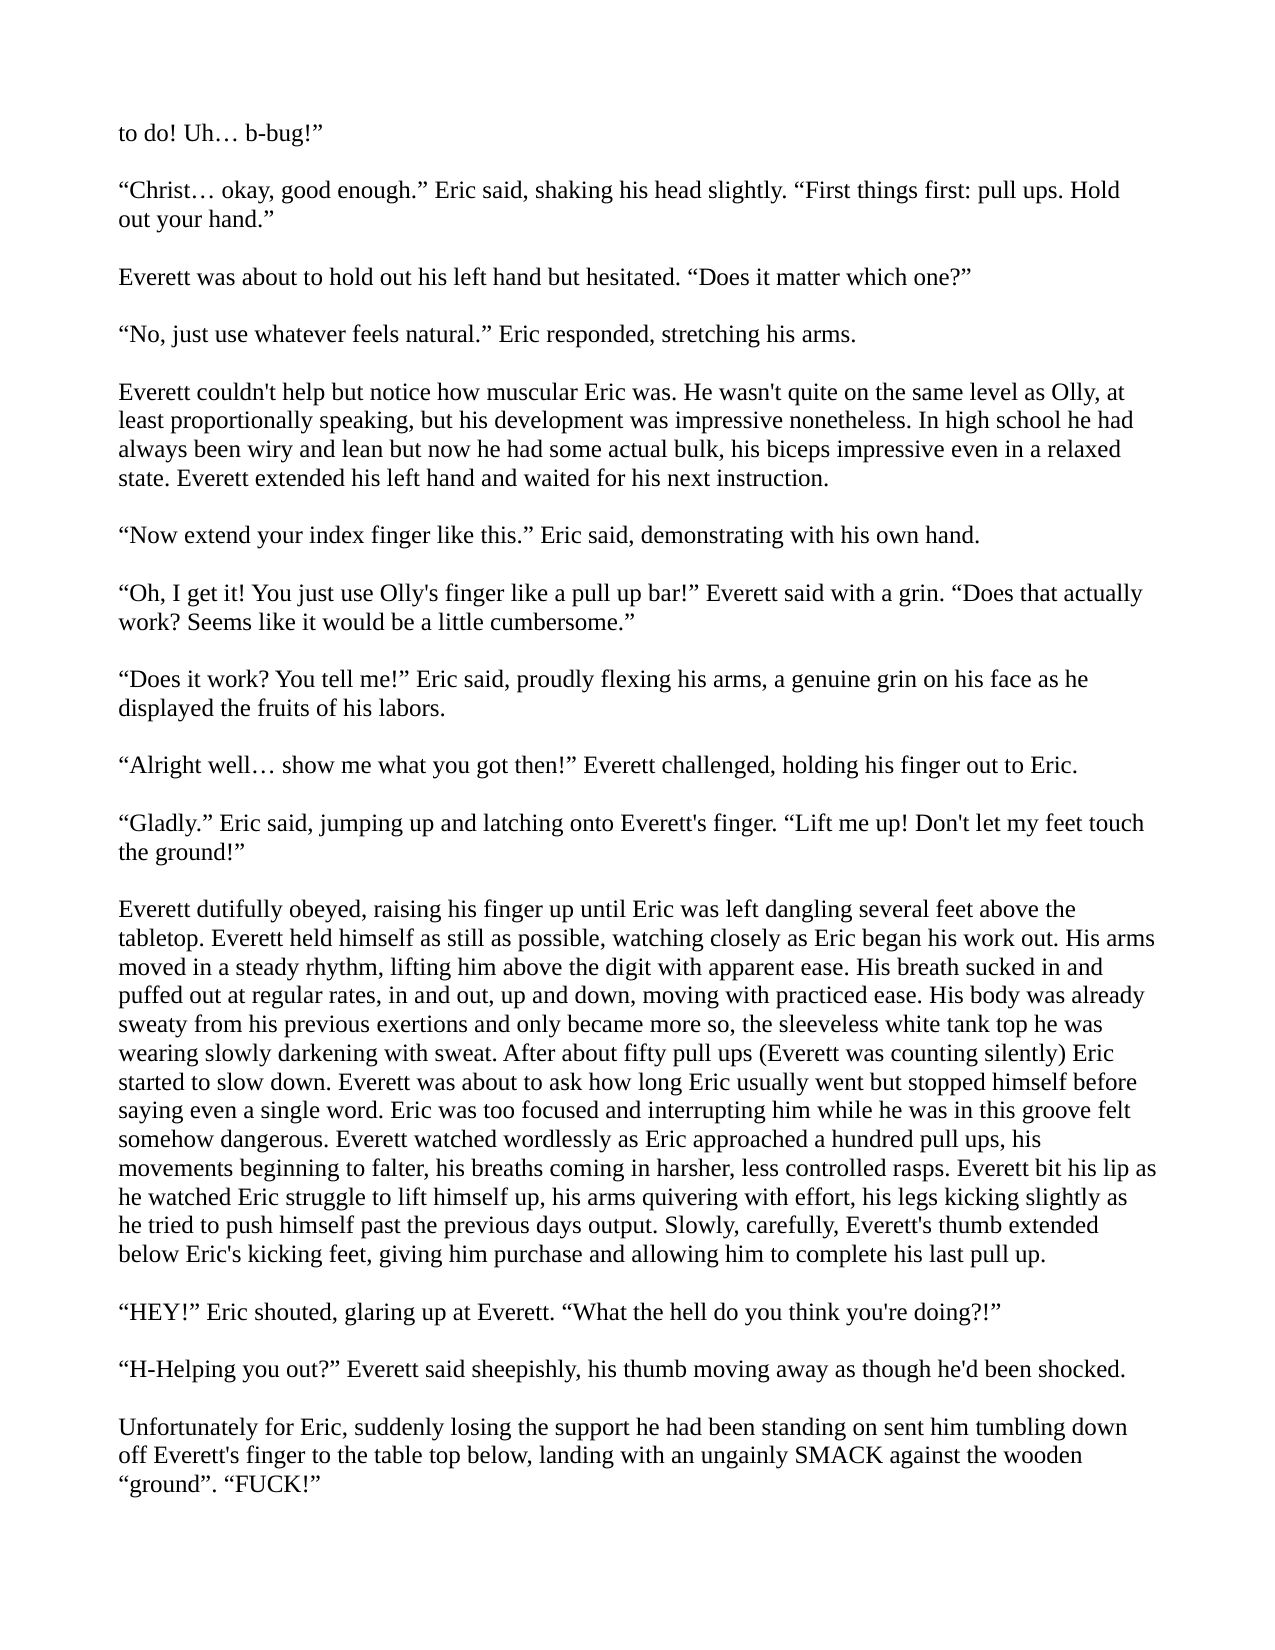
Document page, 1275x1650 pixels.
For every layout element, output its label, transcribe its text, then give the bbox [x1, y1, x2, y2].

text “Oh, I get it! You just use Olly's finger like a pull up bar!” Everett said with a grin. “Does that actually work? Seems like it would be a little cumbersome.” [118, 578, 1157, 636]
text Everett was about to hold out his left hand but hesitated. “Does it matter which one?” [118, 262, 1157, 291]
text “Does it work? You tell me!” Eric said, proudly flexing his arms, a genuine grin on his face as he displayed the fruits of his labors. [118, 664, 1157, 722]
text “Gladly.” Eric said, jumping up and latching onto Everett's finger. “Lift me up! Don't let my feet touch the ground!” [118, 808, 1157, 866]
text Everett couldn't help but notice how muscular Eric was. He wasn't quite on the same level as Olly, at least proportionally speaking, but his development was impressive nonetheless. In high school he had always been wiry and lean but now he had some actual bulk, his biceps impressive even in a relaxed state. Everett extended his left hand and waited for his next instruction. [118, 377, 1157, 492]
text “No, just use whatever feels natural.” Eric responded, stretching his arms. [118, 319, 1157, 348]
text “Alright well… show me what you got then!” Everett challenged, holding his finger out to Eric. [118, 751, 1157, 779]
text “Christ… okay, good enough.” Eric said, shaking his head slightly. “First things first: pull ups. Hold out your hand.” [118, 176, 1157, 233]
text “HEY!” Eric shouted, glaring up at Everett. “What the hell do you think you're doing?!” [118, 1297, 1157, 1326]
text “H-Helping you out?” Everett said sheepishly, his thumb moving away as though he'd been shocked. [118, 1354, 1157, 1383]
text “Now extend your index finger like this.” Eric said, demonstrating with his own hand. [118, 521, 1157, 549]
text Unfortunately for Eric, suddenly losing the support he had been standing on sent him tumbling down off Everett's finger to the table top below, landing with an ungainly SMACK against the wooden “ground”. “FUCK!” [118, 1412, 1157, 1498]
text to do! Uh… b-bug!” [118, 118, 1157, 147]
text Everett dutifully obeyed, raising his finger up until Eric was left dangling several feet above the tabletop. Everett held himself as still as possible, watching closely as Eric began his work out. His arms moved in a steady rhythm, lifting him above the digit with apparent ease. His breath sucked in and puffed out at regular rates, in and out, up and down, moving with practiced ease. His body was already sweaty from his previous exertions and only became more so, the sleeveless white tank top he was wearing slowly darkening with sweat. After about fifty pull ups (Everett was counting silently) Eric started to slow down. Everett was about to ask how long Eric usually went but stopped himself before saying even a single word. Eric was too focused and interrupting him while he was in this groove felt somehow dangerous. Everett watched wordlessly as Eric approached a hundred pull ups, his movements beginning to falter, his breaths coming in harsher, less controlled rasps. Everett bit his lip as he watched Eric struggle to lift himself up, his arms quivering with effort, his legs kicking slightly as he tried to push himself past the previous days output. Slowly, carefully, Everett's thumb extended below Eric's kicking feet, giving him purchase and allowing him to complete his last pull up. [118, 894, 1157, 1268]
